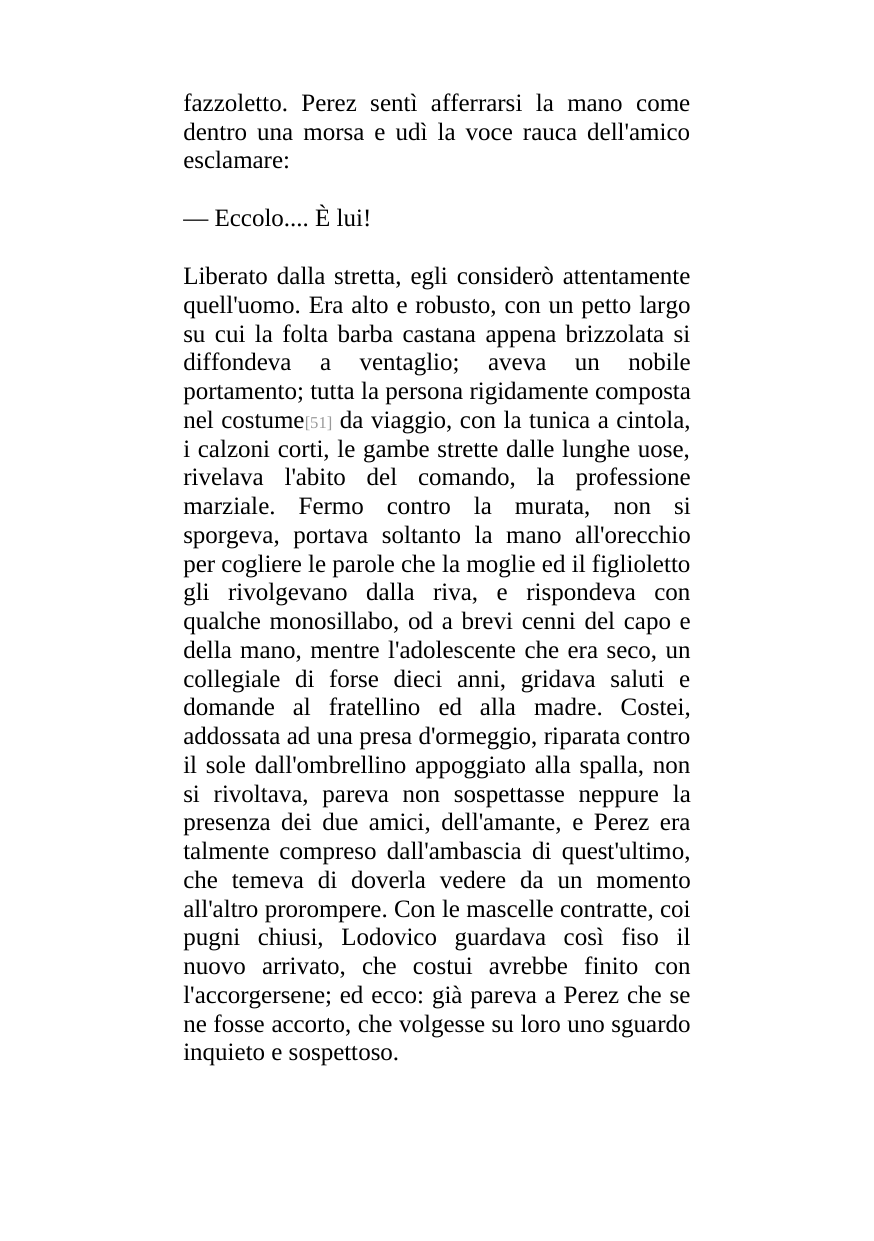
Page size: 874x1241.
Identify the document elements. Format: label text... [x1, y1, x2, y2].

text Liberato dalla stretta, egli considerò attentamente quell'uomo. Era alto e robusto, con un petto largo su cui la folta barba castana appena brizzolata si diffondeva a ventaglio; aveva un nobile portamento; tutta la persona rigidamente composta nel costume[51] da viaggio, con la tunica a cintola, i calzoni corti, le gambe strette dalle lunghe uose, rivelava l'abito del comando, la professione marziale. Fermo contro la murata, non si sporgeva, portava soltanto la mano all'orecchio per cogliere le parole che la moglie ed il figlioletto gli rivolgevano dalla riva, e rispondeva con qualche monosillabo, od a brevi cenni del capo e della mano, mentre l'adolescente che era seco, un collegiale di forse dieci anni, gridava saluti e domande al fratellino ed alla madre. Costei, addossata ad una presa d'ormeggio, riparata contro il sole dall'ombrellino appoggiato alla spalla, non si rivoltava, pareva non sospettasse neppure la presenza dei due amici, dell'amante, e Perez era talmente compreso dall'ambascia di quest'ultimo, che temeva di doverla vedere da un momento all'altro prorompere. Con le mascelle contratte, coi pugni chiusi, Lodovico guardava così fiso il nuovo arrivato, che costui avrebbe finito con l'accorgersene; ed ecco: già pareva a Perez che se ne fosse accorto, che volgesse su loro uno sguardo inquieto e sospettoso. [183, 261, 691, 1066]
text fazzoletto. Perez sentì afferrarsi la mano come dentro una morsa e udì la voce rauca dell'amico esclamare: [183, 88, 691, 174]
text — Eccolo.... È lui! [183, 203, 691, 232]
